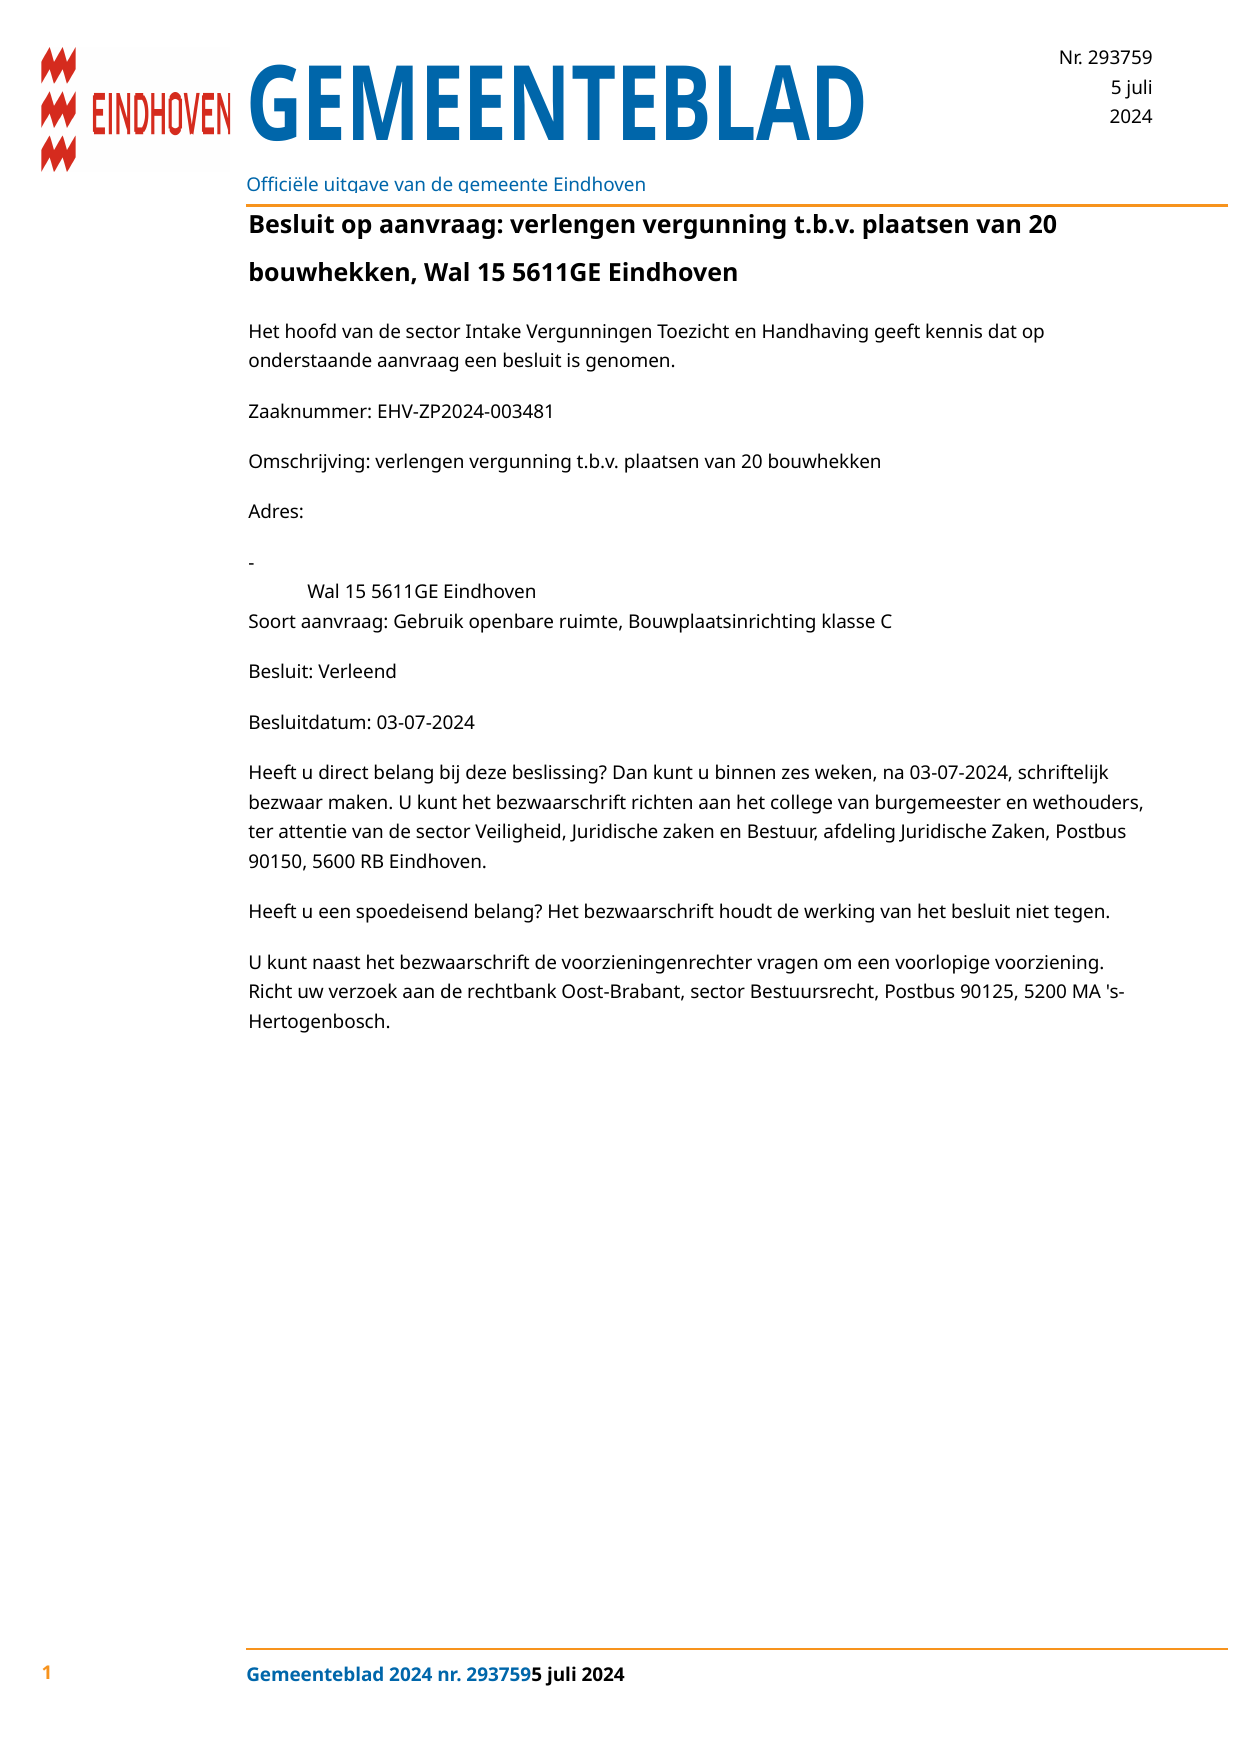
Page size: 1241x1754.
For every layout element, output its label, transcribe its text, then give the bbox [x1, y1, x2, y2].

text Omschrijving: verlengen vergunning t.b.v. plaatsen van 20 bouwhekken [248, 448, 1152, 474]
text Besluit op aanvraag: verlengen vergunning t.b.v. plaatsen van 20 bouwhekken, Wal 15 5611GE Eindhoven [248, 207, 1152, 288]
picture [41, 47, 231, 172]
text Zaaknummer: EHV-ZP2024-003481 [248, 398, 1152, 424]
text U kunt naast het bezwaarschrift de voorzieningenrechter vragen om een voorlopige voorziening. Richt uw verzoek aan de rechtbank Oost-Brabant, sector Bestuursrecht, Postbus 90125, 5200 MA 's-Hertogenbosch. [248, 949, 1152, 1034]
list Wal 15 5611GE Eindhoven [248, 579, 1152, 604]
text Besluit: Verleend [248, 659, 1152, 684]
text Besluitdatum: 03-07-2024 [248, 709, 1152, 735]
text Heeft u een spoedeisend belang? Het bezwaarschrift houdt de werking van het besluit niet tegen. [248, 899, 1152, 924]
text Heeft u direct belang bij deze beslissing? Dan kunt u binnen zes weken, na 03-07-2024, schriftelijk bezwaar maken. U kunt het bezwaarschrift richten aan het college van burgemeester en wethouders, ter attentie van de sector Veiligheid, Juridische zaken en Bestuur, afdeling Juridische Zaken, Postbus 90150, 5600 RB Eindhoven. [248, 759, 1152, 874]
text Soort aanvraag: Gebruik openbare ruimte, Bouwplaatsinrichting klasse C [248, 608, 1152, 634]
text Het hoofd van de sector Intake Vergunningen Toezicht en Handhaving geeft kennis dat op onderstaande aanvraag een besluit is genomen. [248, 318, 1152, 373]
text Adres: [248, 499, 1152, 524]
